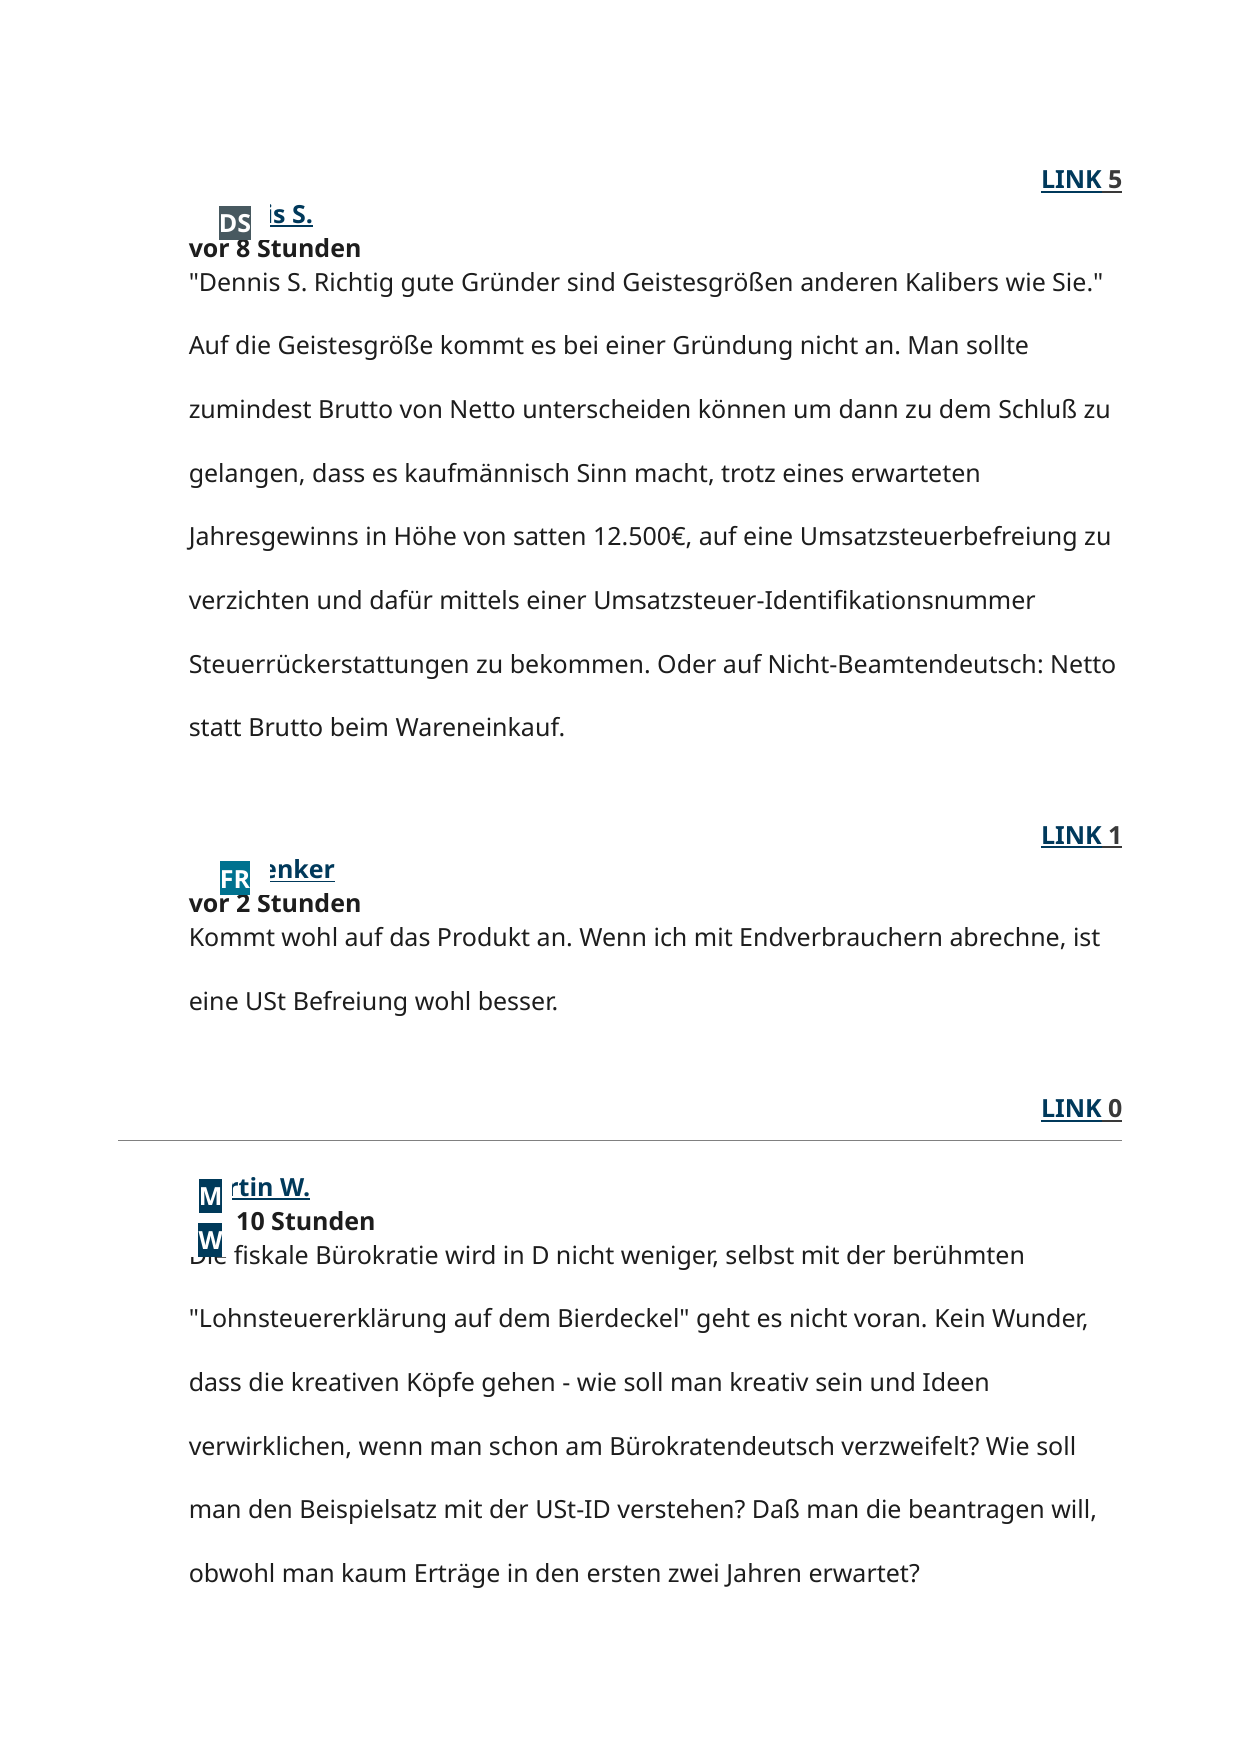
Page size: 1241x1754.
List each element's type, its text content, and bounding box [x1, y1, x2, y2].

text DS [199, 196, 270, 240]
text LINK 0 [188, 1047, 1122, 1125]
text Die fiskale Bürokratie wird in D nicht weniger, selbst mit der berühmten "Lohnsteuererklärung auf dem Bierdeckel" geht es nicht voran. Kein Wunder, dass die kreativen Köpfe gehen - wie soll man kreativ sein und Ideen verwirklichen, wenn man schon am Bürokratendeutsch verzweifelt? Wie soll man den Beispielsatz mit der USt-ID verstehen? Daß man die beantragen will, obwohl man kaum Erträge in den ersten zwei Jahren erwartet? [188, 1237, 1122, 1590]
text FR [199, 852, 270, 895]
text LINK 5 [188, 118, 1122, 196]
text MW [188, 1169, 232, 1257]
text vor 10 Stunden [232, 1203, 1122, 1237]
text Martin W. [232, 1169, 1122, 1203]
text Freidenker [270, 852, 1122, 886]
text Dennis S. [270, 196, 1122, 230]
text "Dennis S. Richtig gute Gründer sind Geistesgrößen anderen Kalibers wie Sie." Auf die Geistesgröße kommt es bei einer Gründung nicht an. Man sollte zumindest Brutto von Netto unterscheiden können um dann zu dem Schluß zu gelangen, dass es kaufmännisch Sinn macht, trotz eines erwarteten Jahresgewinns in Höhe von satten 12.500€, auf eine Umsatzsteuerbefreiung zu verzichten und dafür mittels einer Umsatzsteuer-Identifikationsnummer Steuerrückerstattungen zu bekommen. Oder auf Nicht-Beamtendeutsch: Netto statt Brutto beim Wareneinkauf. [188, 264, 1122, 744]
text vor 8 Stunden [188, 230, 1122, 264]
text Kommt wohl auf das Produkt an. Wenn ich mit Endverbrauchern abrechne, ist eine USt Befreiung wohl besser. [188, 920, 1122, 1017]
text LINK 1 [188, 773, 1122, 852]
text vor 2 Stunden [188, 886, 1122, 920]
